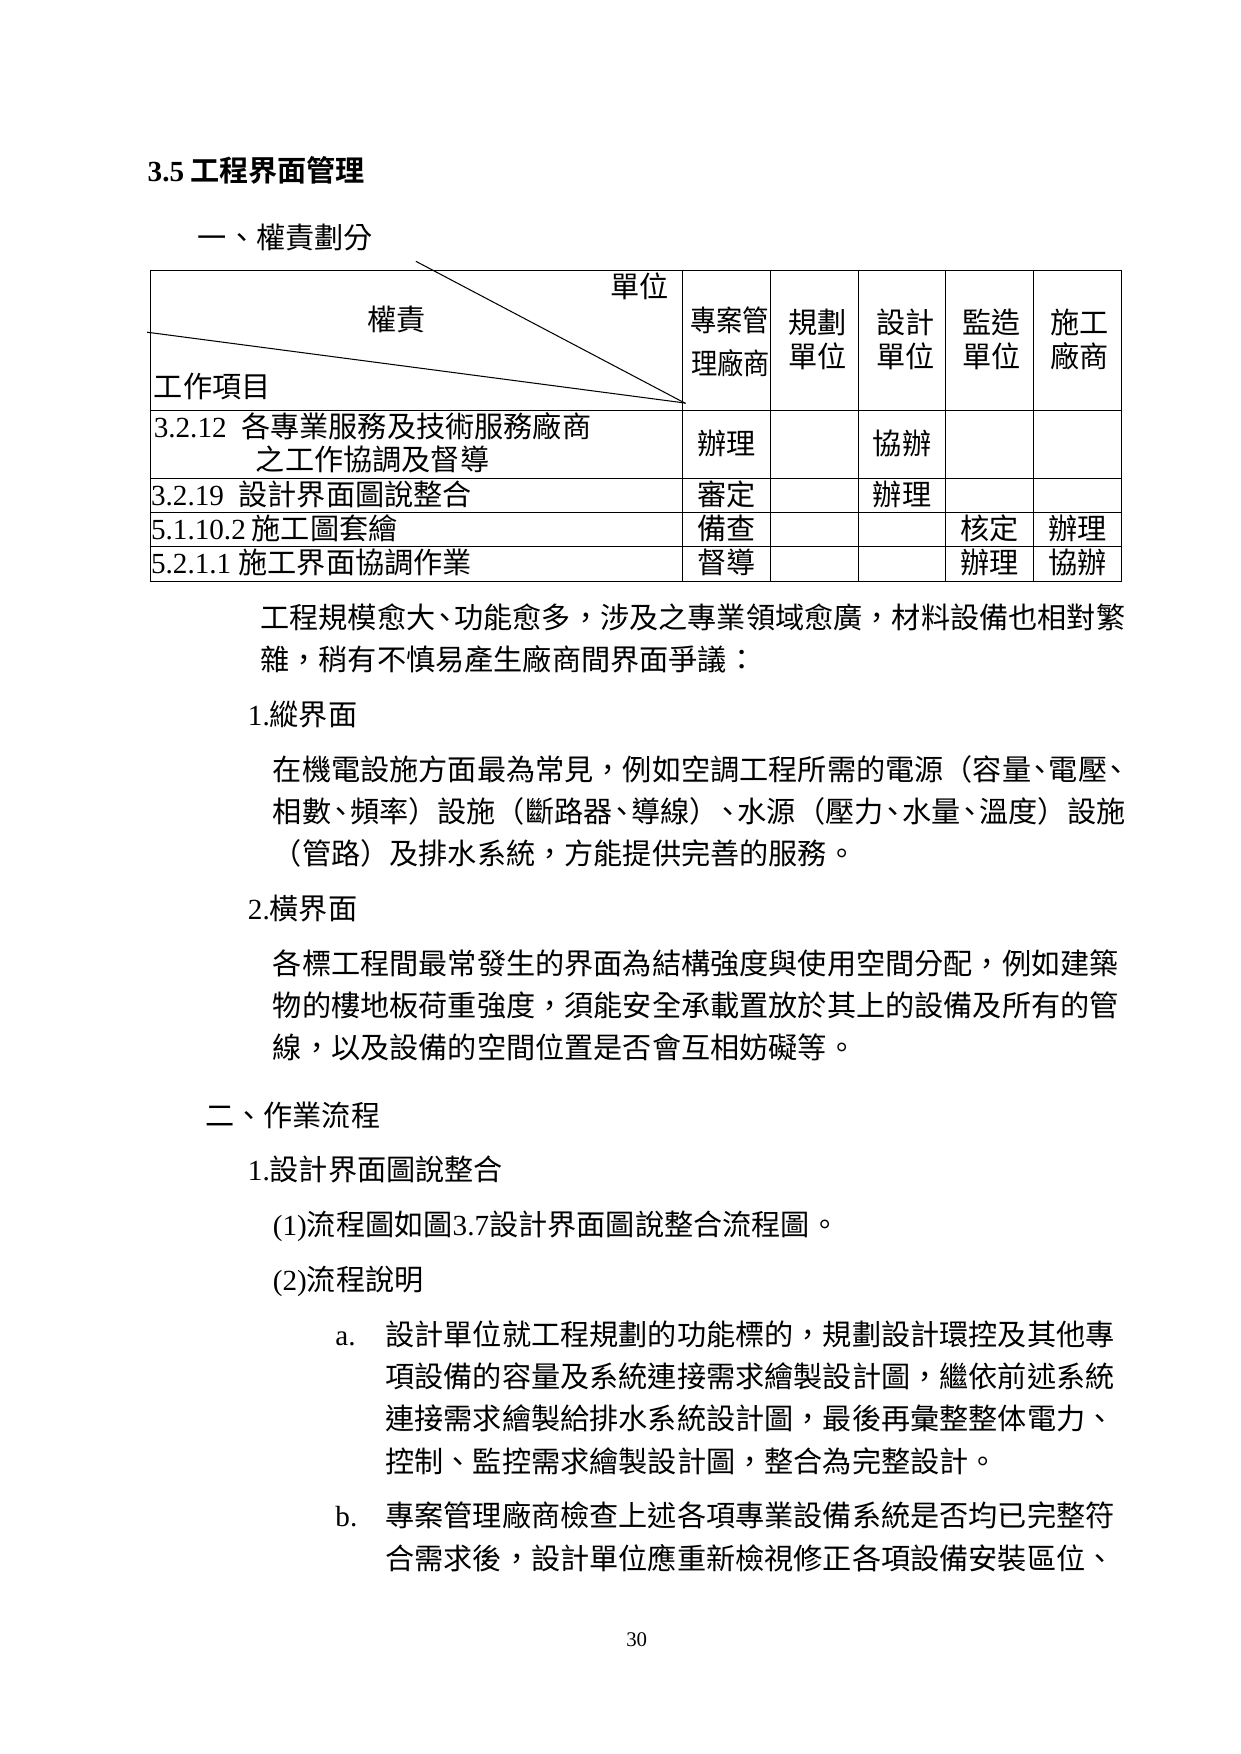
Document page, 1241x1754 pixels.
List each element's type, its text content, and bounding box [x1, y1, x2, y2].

table_cell 5.1.10.2施工圖套繪 [151, 513, 682, 546]
table_cell [1034, 411, 1121, 477]
table_cell 5.2.1.1 施工界面協調作業 [151, 547, 682, 581]
table_cell 審定 [683, 479, 770, 512]
table_cell [1034, 479, 1121, 512]
table_cell 3.2.19 設計界面圖說整合 [151, 479, 682, 512]
table_cell 辦理 [683, 411, 770, 477]
table_header 設計 單位 [859, 271, 945, 410]
table_cell 督導 [683, 547, 770, 581]
table_header 單位 權責 工作項目 [151, 271, 677, 401]
table_cell 辦理 [859, 479, 945, 512]
table_header 施工 廠商 [1034, 271, 1121, 410]
table_cell [771, 513, 858, 546]
table_cell 備查 [683, 513, 770, 546]
list 專案管理廠商檢查上述各項專業設備系統是否均已完整符合需求後，設計單位應重新檢視修正各項設備安裝區位、 [335, 1493, 1125, 1577]
text 各標工程間最常發生的界面為結構強度與使用空間分配，例如建築物的樓地板荷重強度，須能安全承載置放於其上的設備及所有的管線，以及設備的空間位置是否會互相妨礙等。 [273, 940, 1125, 1067]
table_cell 3.2.12 各專業服務及技術服務廠商 之工作協調及督導 [151, 411, 682, 477]
table_header 規劃 單位 [771, 271, 858, 410]
text (2)流程說明 [273, 1256, 1125, 1299]
table_header 單位 權責 工作項目 [438, 271, 682, 400]
table_cell [771, 411, 858, 477]
table_header 單位 權責 工作項目 [151, 334, 682, 410]
table_cell [771, 547, 858, 581]
table_cell 辦理 [946, 547, 1033, 581]
table_cell [946, 479, 1033, 512]
subtitle 3.5工程界面管理 [147, 148, 1113, 190]
text 1.縱界面 [248, 691, 1125, 733]
text 二、作業流程 [198, 1092, 1125, 1134]
text 工程規模愈大、功能愈多，涉及之專業領域愈廣，材料設備也相對繁雜，稍有不慎易產生廠商間界面爭議： [260, 594, 1125, 679]
text 在機電設施方面最為常見，例如空調工程所需的電源（容量、電壓、相數、頻率）設施（斷路器、導線）、水源（壓力、水量、溫度）設施（管路）及排水系統，方能提供完善的服務。 [273, 746, 1125, 873]
text 1.設計界面圖說整合 [248, 1147, 1125, 1189]
table_cell 協辦 [1034, 547, 1121, 581]
table_header 專案管理廠商 [683, 271, 770, 410]
table_cell 辦理 [1034, 513, 1121, 546]
text (1)流程圖如圖3.7設計界面圖說整合流程圖。 [273, 1202, 1125, 1244]
text 一、權責劃分 [198, 215, 1125, 257]
list 設計單位就工程規劃的功能標的，規劃設計環控及其他專項設備的容量及系統連接需求繪製設計圖，繼依前述系統連接需求繪製給排水系統設計圖，最後再彙整整体電力、控制、監控需求繪製設計圖，整合為完整設計。 [335, 1311, 1125, 1480]
table_cell [859, 547, 945, 581]
table_cell [859, 513, 945, 546]
table_cell [946, 411, 1033, 477]
table_header 監造 單位 [946, 271, 1033, 410]
table_cell [771, 479, 858, 512]
table_cell 核定 [946, 513, 1033, 546]
text 2.橫界面 [248, 885, 1125, 928]
table_cell 協辦 [859, 411, 945, 477]
